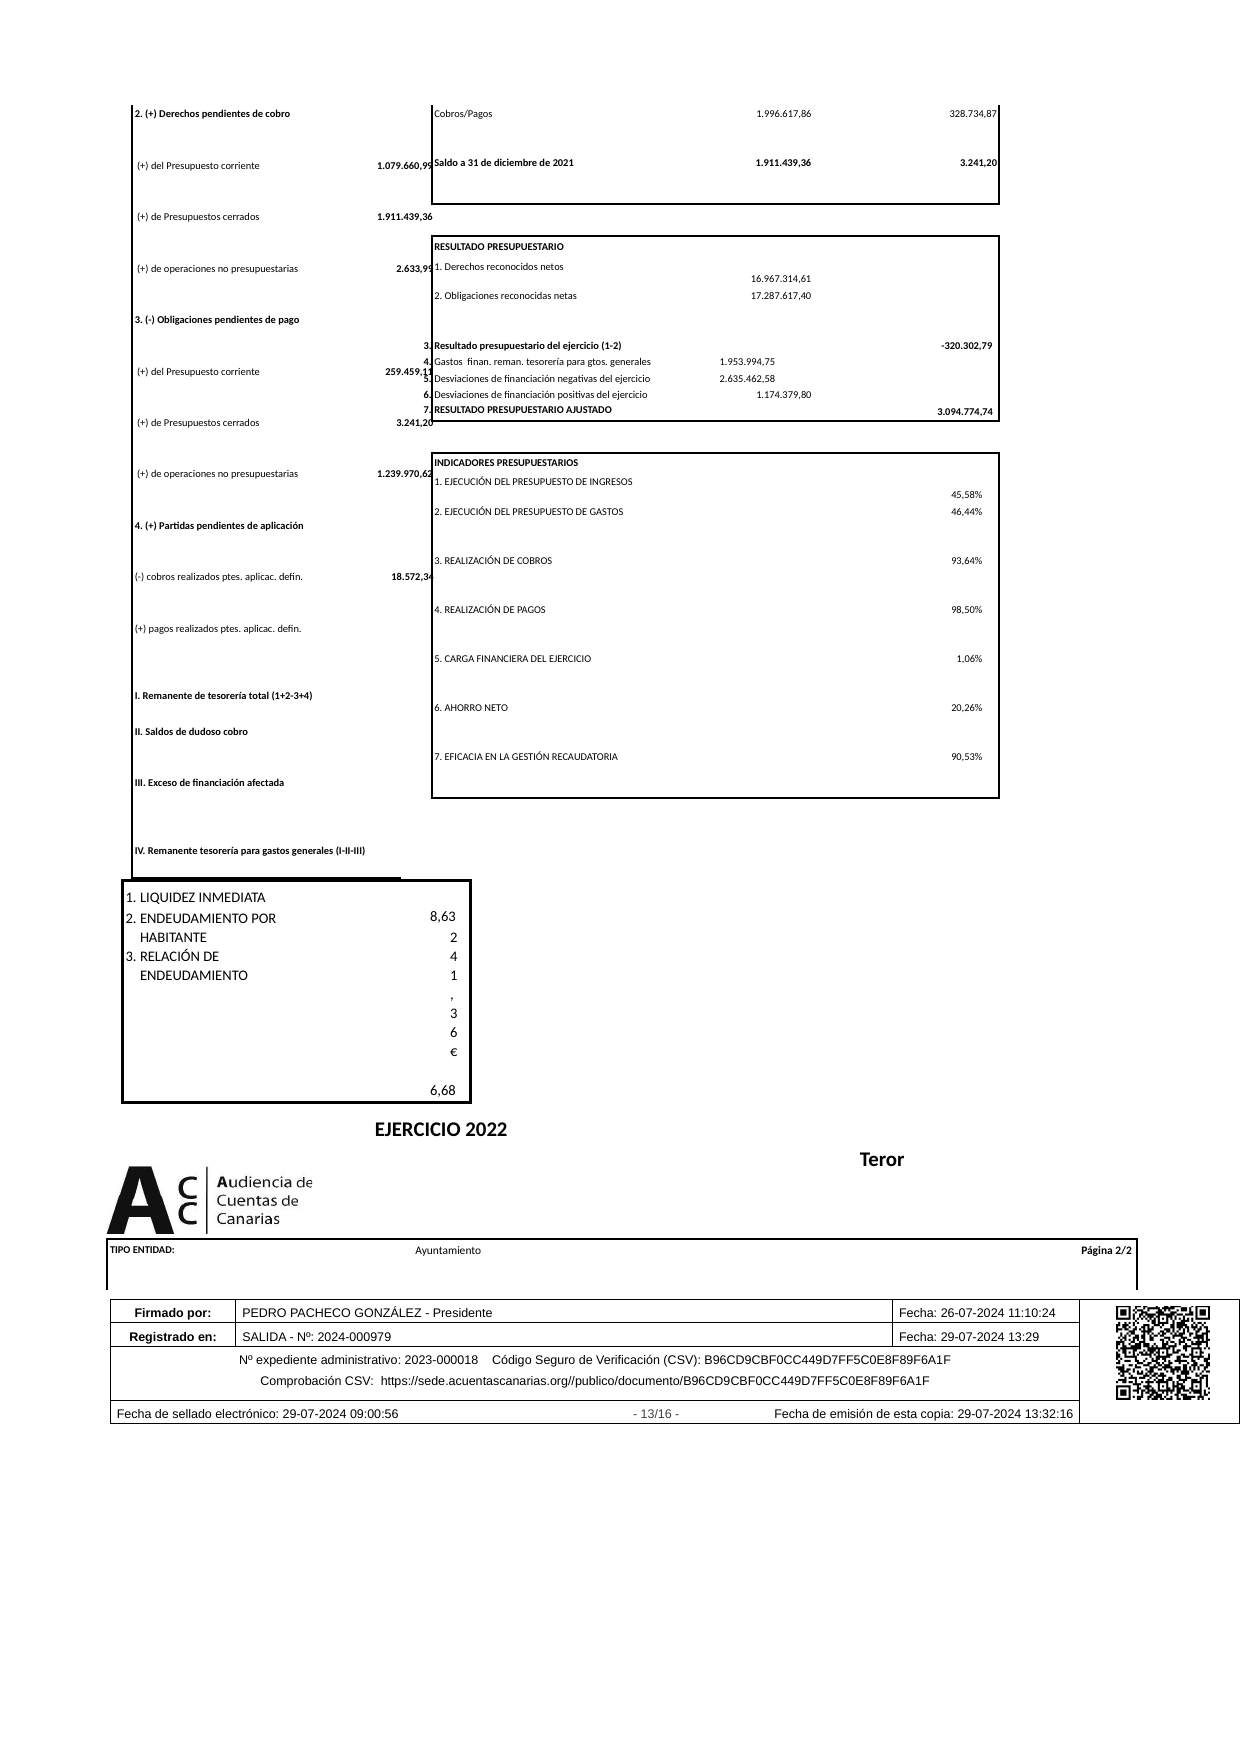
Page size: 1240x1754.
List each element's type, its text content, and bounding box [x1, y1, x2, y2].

table_cell [683, 336, 725, 420]
table_cell [969, 879, 992, 1101]
table_cell [858, 699, 916, 748]
table_cell 120,00 [377, 620, 401, 671]
table_cell III. Exceso de financiación afectada [133, 774, 377, 826]
table_cell 328.734,87 [916, 105, 998, 154]
table_cell 259.459,11 [377, 363, 401, 414]
table_cell [377, 826, 401, 877]
table_cell 1.239.970,62 [377, 465, 401, 517]
table_cell 1. EJECUCIÓN DEL PRESUPUESTO DE INGRESOS [433, 471, 683, 503]
table_cell [377, 105, 401, 157]
table_header [858, 237, 916, 287]
table_cell (+) de operaciones no presupuestarias [133, 465, 377, 517]
table_cell 1.079.660,99 [377, 157, 401, 208]
table_cell [1142, 103, 1147, 205]
subtitle Teror [107, 1147, 1075, 1234]
table_cell 1.911.439,36 [377, 208, 401, 259]
table_cell 1.996.617,86 [725, 105, 857, 154]
table_cell 17.287.617,40 [725, 287, 857, 336]
table_cell Cobros/Pagos [433, 105, 631, 154]
table_header INDICADORES PRESUPUESTARIOS [433, 454, 683, 471]
table_header [857, 1240, 948, 1290]
table_cell [1045, 879, 1142, 1101]
table_cell [1142, 205, 1147, 422]
table_cell [725, 748, 857, 797]
table_cell (+) del Presupuesto corriente [133, 157, 377, 208]
table_cell 1.911.439,36 [725, 154, 857, 203]
table_header 45,58% [916, 454, 998, 503]
table_cell 5. CARGA FINANCIERA DEL EJERCICIO [433, 650, 683, 699]
table_header RESULTADO PRESUPUESTARIO [433, 237, 683, 255]
table_cell (+) de operaciones no presupuestarias [133, 260, 377, 311]
table_cell 953.994,75 635.462,58 1.174.379,80 [725, 336, 857, 420]
table_header [858, 454, 916, 503]
table_cell (+) de Presupuestos cerrados [133, 208, 377, 259]
table_header [949, 1240, 1081, 1290]
table_cell [377, 311, 401, 362]
table_cell [725, 552, 857, 601]
table_cell [631, 154, 683, 203]
table_cell [916, 287, 998, 336]
table_cell [699, 879, 762, 1101]
table_cell [683, 287, 725, 336]
table_cell [401, 422, 1142, 879]
table_cell [858, 601, 916, 650]
table_cell [725, 650, 857, 699]
table_cell (+) de Presupuestos cerrados [133, 414, 377, 465]
table_cell 8,63 241,36 € 6,68 [366, 882, 469, 1101]
table_cell Saldo a 31 de diciembre de 2021 [433, 154, 631, 203]
table_cell 2. Obligaciones reconocidas netas [433, 287, 683, 336]
table_cell [683, 601, 725, 650]
table_cell [631, 105, 683, 154]
table_cell LIQUIDEZ INMEDIATA ENDEUDAMIENTO POR HABITANTE RELACIÓN DE ENDEUDAMIENTO [124, 882, 342, 1101]
table_cell [725, 601, 857, 650]
table_cell 2. EJECUCIÓN DEL PRESUPUESTO DE GASTOS [433, 503, 683, 552]
table_cell Resultado presupuestario del ejercicio (1-2) Gastos finan. reman. tesorería para gtos. generales Desviaciones de financiación negativas del ejercicio Desviaciones de financiación positivas del ejercicio RESULTADO PRESUPUESTARIO AJUSTADO [433, 336, 683, 420]
table_cell [1142, 879, 1147, 1101]
table_cell 4. REALIZACIÓN DE PAGOS [433, 601, 683, 650]
table_cell [858, 552, 916, 601]
table_cell 90,53% [916, 748, 998, 797]
table_cell [858, 154, 916, 203]
table_cell [377, 723, 401, 774]
table_header [683, 454, 725, 503]
table_cell [472, 879, 573, 1101]
table_cell [377, 774, 401, 826]
table_cell [683, 105, 725, 154]
table_cell [683, 154, 725, 203]
table_cell -320.302,79 3.094.774,74 [916, 336, 998, 420]
table_cell [858, 105, 916, 154]
table_header [540, 1240, 594, 1290]
table_cell [683, 699, 725, 748]
table_cell [725, 699, 857, 748]
table_header TIPO ENTIDAD: [108, 1240, 415, 1290]
table_header EJERCICIO 2022 [110, 1104, 624, 1147]
table_cell 93,64% [916, 552, 998, 601]
table_cell 3.241,20 [916, 154, 998, 203]
table_cell [123, 103, 132, 205]
table_cell 18.572,34 [377, 568, 401, 620]
table_cell 2.633,99 [377, 260, 401, 311]
table_cell [858, 287, 916, 336]
table_cell [683, 748, 725, 797]
table_cell [683, 552, 725, 601]
table_cell [762, 879, 818, 1101]
table_cell 4. (+) Partidas pendientes de aplicación [133, 517, 377, 568]
table_cell 2. (+) Derechos pendientes de cobro [133, 105, 377, 157]
table_cell [818, 879, 969, 1101]
table_cell 1,06% [916, 650, 998, 699]
table_cell [342, 882, 366, 1101]
table_cell (-) cobros realizados ptes. aplicac. defin. [133, 568, 377, 620]
table_cell [573, 879, 699, 1101]
table_cell [377, 671, 401, 723]
table_cell [377, 517, 401, 568]
table_cell 6. AHORRO NETO [433, 699, 683, 748]
table_cell II. Saldos de dudoso cobro [133, 723, 377, 774]
table_cell I. Remanente de tesorería total (1+2-3+4) [133, 671, 377, 723]
table_cell (+) del Presupuesto corriente [133, 363, 377, 414]
table_cell 7. EFICACIA EN LA GESTIÓN RECAUDATORIA [433, 748, 683, 797]
table_header [916, 237, 998, 287]
table_cell [858, 748, 916, 797]
table_cell 98,50% [916, 601, 998, 650]
table_cell 3. REALIZACIÓN DE COBROS [433, 552, 683, 601]
table_cell [858, 336, 916, 420]
table_cell 3. (-) Obligaciones pendientes de pago [133, 311, 377, 362]
table_cell 20,26% [916, 699, 998, 748]
table_header [594, 1240, 857, 1290]
table_cell 46,44% [916, 503, 998, 552]
table_cell [123, 205, 131, 422]
table_header Página 2/2 [1081, 1240, 1136, 1290]
table_cell (+) pagos realizados ptes. aplicac. defin. [133, 620, 377, 671]
table_cell [1142, 422, 1147, 879]
table_cell [401, 205, 1142, 422]
table_cell [858, 503, 916, 552]
table_cell 1. Derechos reconocidos netos [433, 255, 683, 287]
table_cell [858, 650, 916, 699]
table_cell [123, 422, 131, 879]
table_cell [725, 503, 857, 552]
table_cell [683, 503, 725, 552]
table_cell IV. Remanente tesorería para gastos generales (I-II-III) [133, 826, 377, 877]
table_cell [401, 103, 1142, 205]
table_header [725, 454, 857, 503]
table_header [683, 237, 725, 287]
table_header Ayuntamiento [415, 1240, 540, 1290]
table_cell [683, 650, 725, 699]
table_header 16.967.314,61 [725, 237, 857, 287]
table_cell 3.241,20 [377, 414, 401, 465]
table_cell [992, 879, 1045, 1101]
